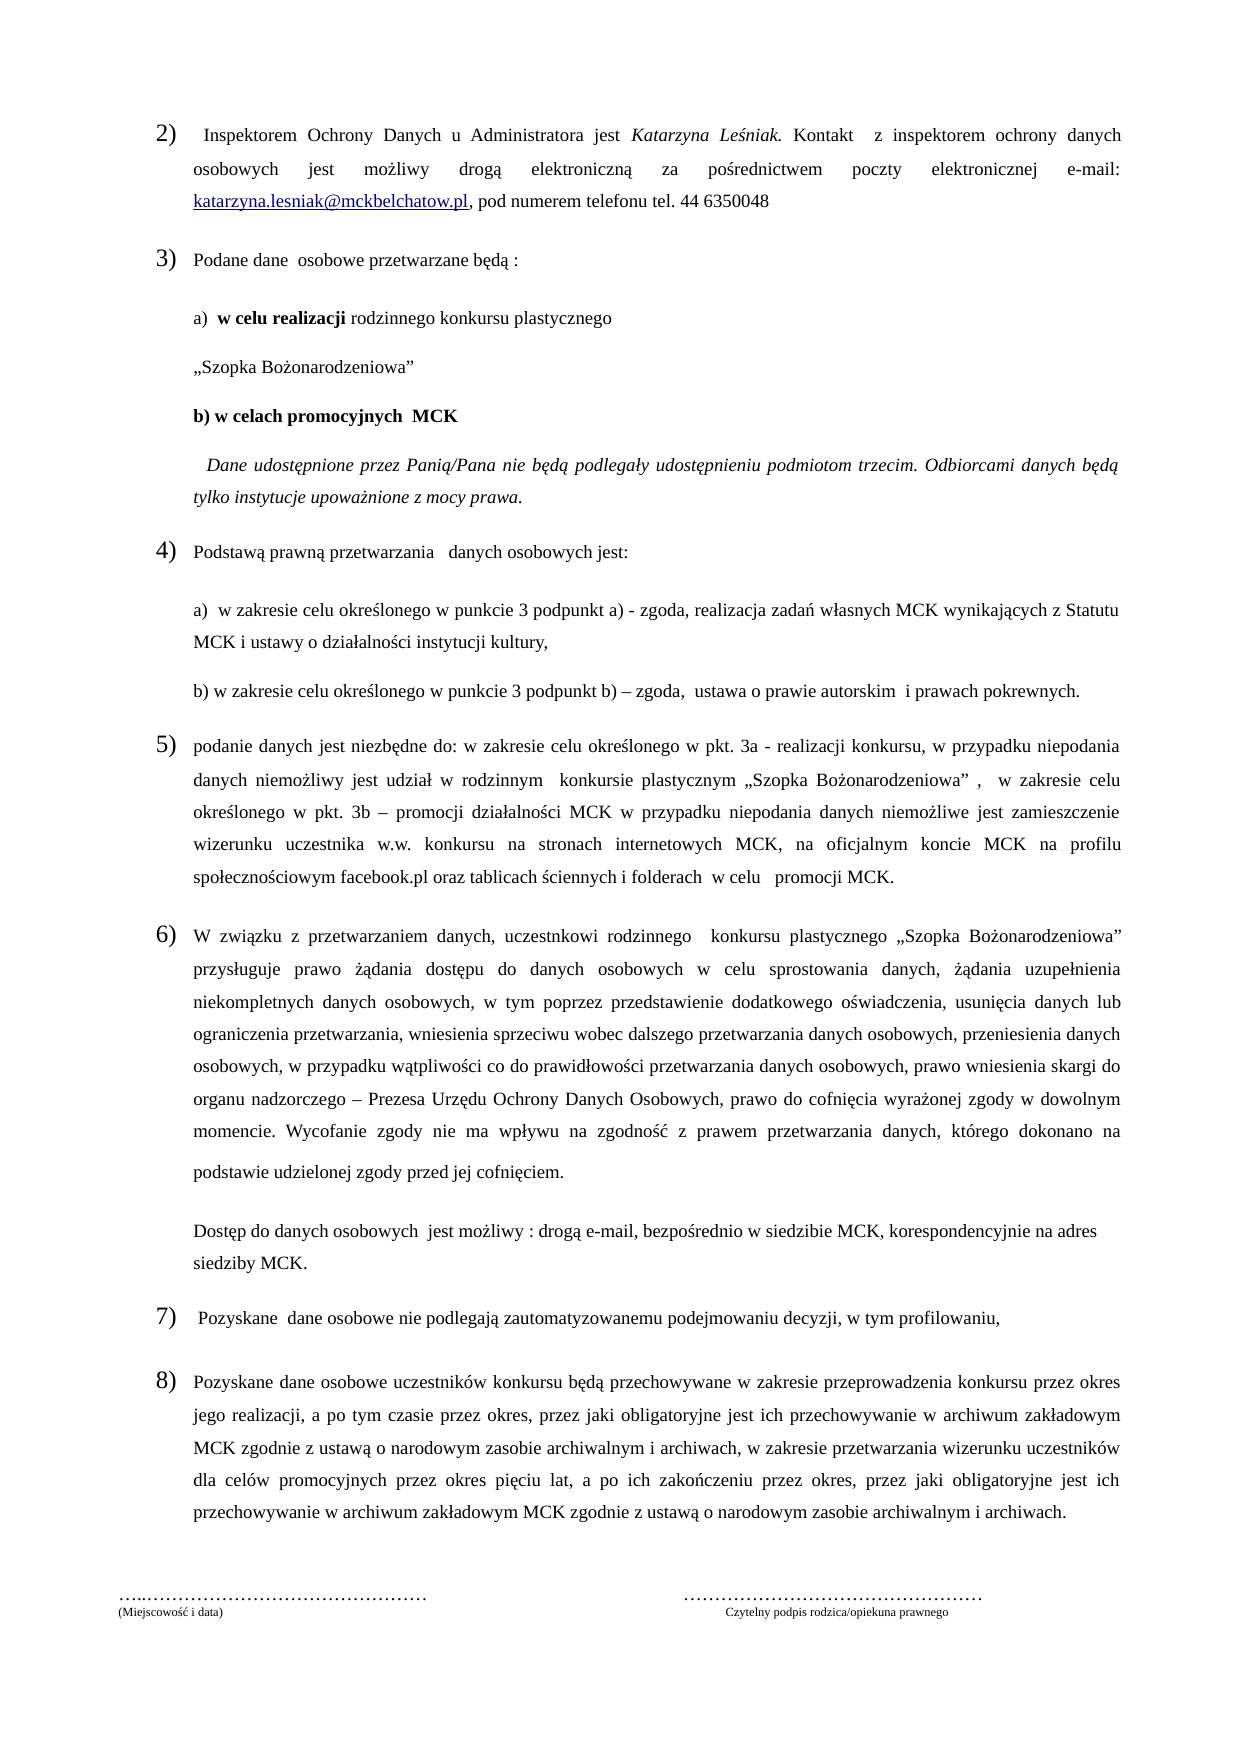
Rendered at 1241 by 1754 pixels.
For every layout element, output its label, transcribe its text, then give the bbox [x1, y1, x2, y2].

list Pozyskane dane osobowe nie podlegają zautomatyzowanemu podejmowaniu decyzji, w tym profilowaniu, [156, 1301, 1122, 1329]
list W związku z przetwarzaniem danych, uczestnkowi rodzinnego konkursu plastycznego „Szopka Bożonarodzeniowa” przysługuje prawo żądania dostępu do danych osobowych w celu sprostowania danych, żądania uzupełnienia niekompletnych danych osobowych, w tym poprzez przedstawienie dodatkowego oświadczenia, usunięcia danych lub ograniczenia przetwarzania, wniesienia sprzeciwu wobec dalszego przetwarzania danych osobowych, przeniesienia danych osobowych, w przypadku wątpliwości co do prawidłowości przetwarzania danych osobowych, prawo wniesienia skargi do organu nadzorczego – Prezesa Urzędu Ochrony Danych Osobowych, prawo do cofnięcia wyrażonej zgody w dowolnym momencie. Wycofanie zgody nie ma wpływu na zgodność z prawem przetwarzania danych, którego dokonano na podstawie udzielonej zgody przed jej cofnięciem. [156, 919, 1122, 1184]
text Dostęp do danych osobowych jest możliwy : drogą e-mail, bezpośrednio w siedzibie MCK, korespondencyjnie na adres siedziby MCK. [193, 1219, 1122, 1273]
list podanie danych jest niezbędne do: w zakresie celu określonego w pkt. 3a - realizacji konkursu, w przypadku niepodania danych niemożliwy jest udział w rodzinnym konkursie plastycznym „Szopka Bożonarodzeniowa” , w zakresie celu określonego w pkt. 3b – promocji działalności MCK w przypadku niepodania danych niemożliwe jest zamieszczenie wizerunku uczestnika w.w. konkursu na stronach internetowych MCK, na oficjalnym koncie MCK na profilu społecznościowym facebook.pl oraz tablicach ściennych i folderach w celu promocji MCK. [156, 729, 1122, 887]
list Podane dane osobowe przetwarzane będą : [156, 243, 1122, 272]
text …..……………………………………… ………………………………………… [118, 1583, 1122, 1604]
list Pozyskane dane osobowe uczestników konkursu będą przechowywane w zakresie przeprowadzenia konkursu przez okres jego realizacji, a po tym czasie przez okres, przez jaki obligatoryjne jest ich przechowywanie w archiwum zakładowym MCK zgodnie z ustawą o narodowym zasobie archiwalnym i archiwach, w zakresie przetwarzania wizerunku uczestników dla celów promocyjnych przez okres pięciu lat, a po ich zakończeniu przez okres, przez jaki obligatoryjne jest ich przechowywanie w archiwum zakładowym MCK zgodnie z ustawą o narodowym zasobie archiwalnym i archiwach. [156, 1365, 1122, 1523]
text b) w celach promocyjnych MCK [193, 405, 1122, 426]
list Inspektorem Ochrony Danych u Administratora jest Katarzyna Leśniak. Kontakt z inspektorem ochrony danych osobowych jest możliwy drogą elektroniczną za pośrednictwem poczty elektronicznej e-mail: katarzyna.lesniak@mckbelchatow.pl, pod numerem telefonu tel. 44 6350048 [156, 118, 1122, 211]
text „Szopka Bożonarodzeniowa” [193, 356, 1122, 377]
text (Miejscowość i data) Czytelny podpis rodzica/opiekuna prawnego [118, 1604, 1122, 1619]
text Dane udostępnione przez Panią/Pana nie będą podlegały udostępnieniu podmiotom trzecim. Odbiorcami danych będą tylko instytucje upoważnione z mocy prawa. [193, 454, 1122, 508]
text a) w zakresie celu określonego w punkcie 3 podpunkt a) - zgoda, realizacja zadań własnych MCK wynikających z Statutu MCK i ustawy o działalności instytucji kultury, [193, 599, 1122, 653]
text a) w celu realizacji rodzinnego konkursu plastycznego [193, 307, 1122, 328]
list Podstawą prawną przetwarzania danych osobowych jest: [156, 535, 1122, 564]
text b) w zakresie celu określonego w punkcie 3 podpunkt b) – zgoda, ustawa o prawie autorskim i prawach pokrewnych. [193, 680, 1122, 702]
